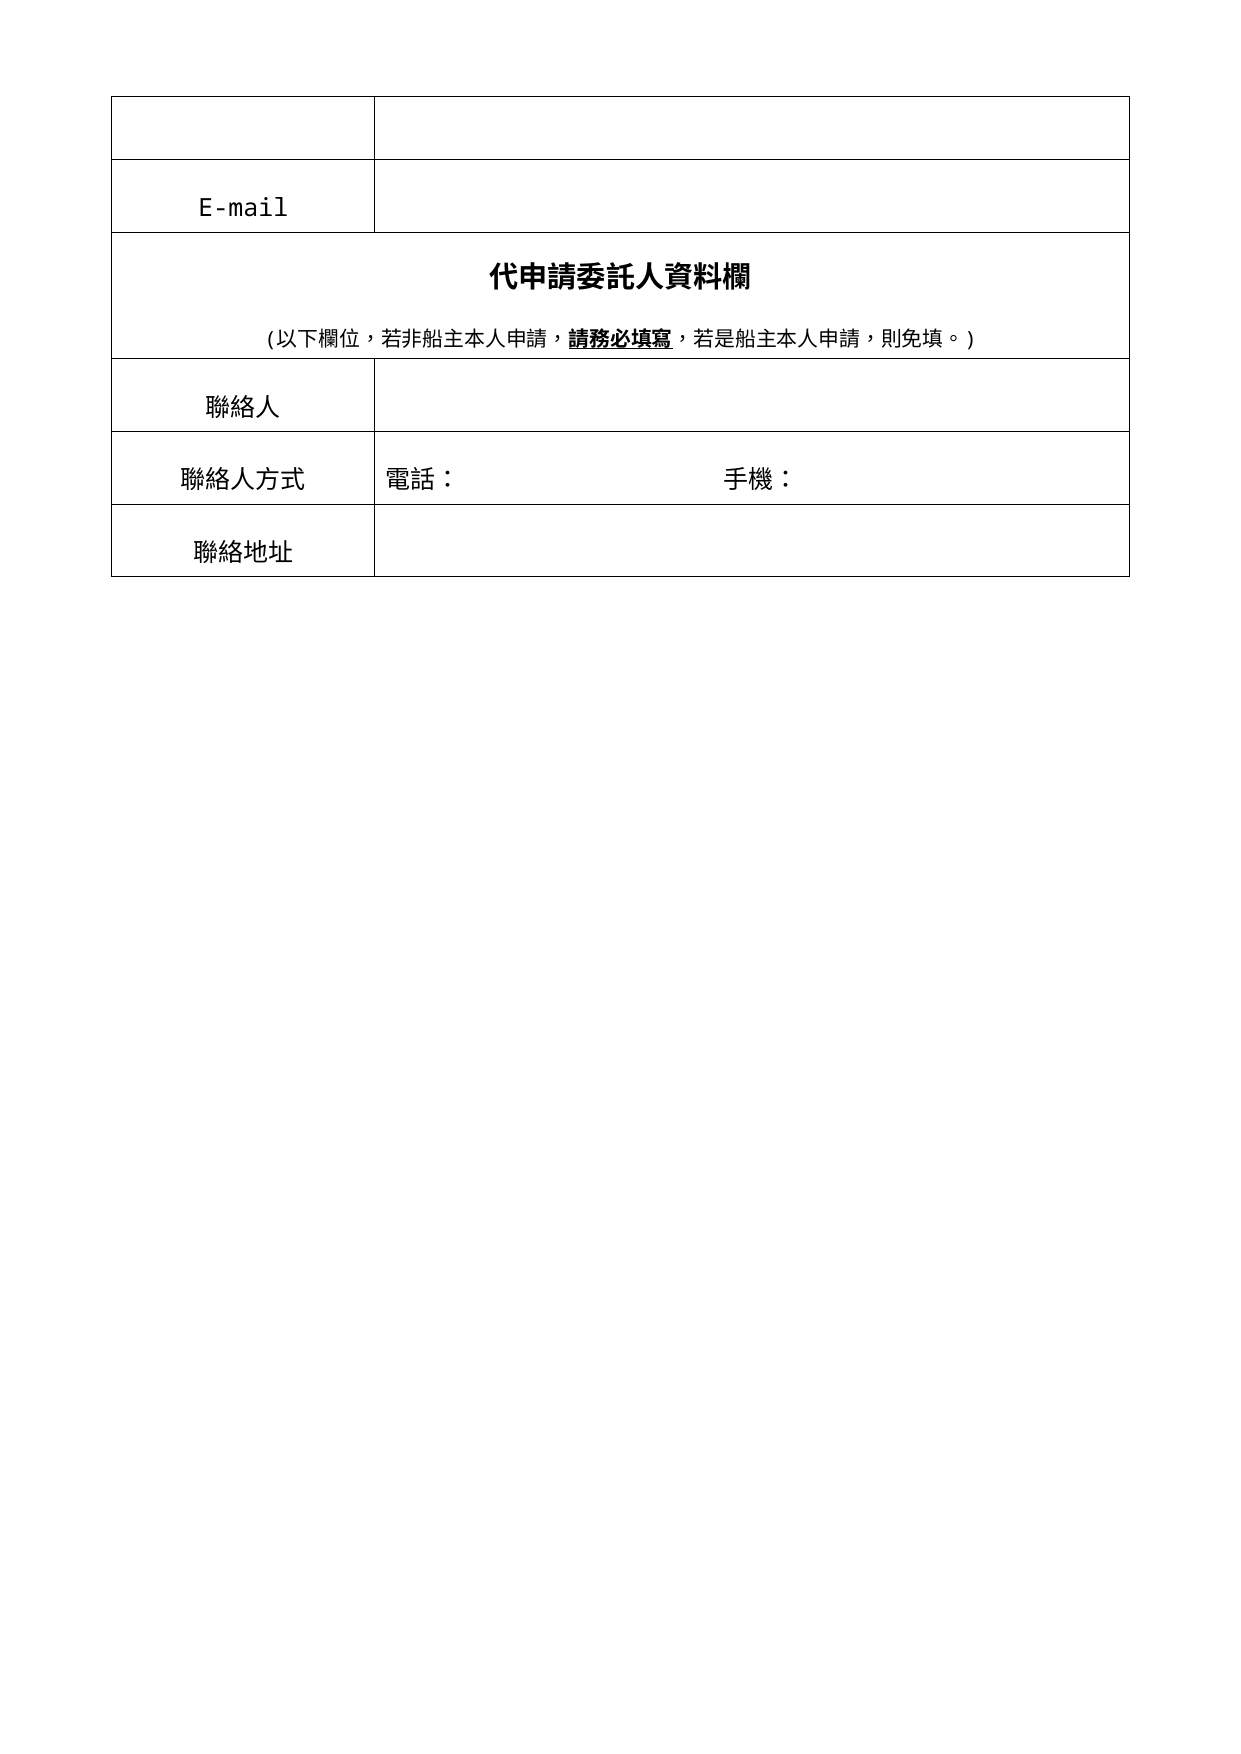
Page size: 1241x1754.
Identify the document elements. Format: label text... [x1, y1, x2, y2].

table_cell [375, 97, 1129, 159]
table_cell 聯絡人 [112, 359, 374, 431]
table_cell 代申請委託人資料欄 (以下欄位，若非船主本人申請，請務必填寫，若是船主本人申請，則免填。) [112, 233, 1129, 358]
table_cell [375, 160, 1129, 232]
table_cell 聯絡人方式 [112, 432, 374, 503]
table_cell [375, 505, 1129, 576]
table_cell [375, 359, 1129, 431]
table_cell 電話： 手機： [375, 432, 1129, 503]
table_cell E-mail [112, 160, 374, 232]
table_cell [112, 97, 374, 159]
table_cell 聯絡地址 [112, 505, 374, 576]
